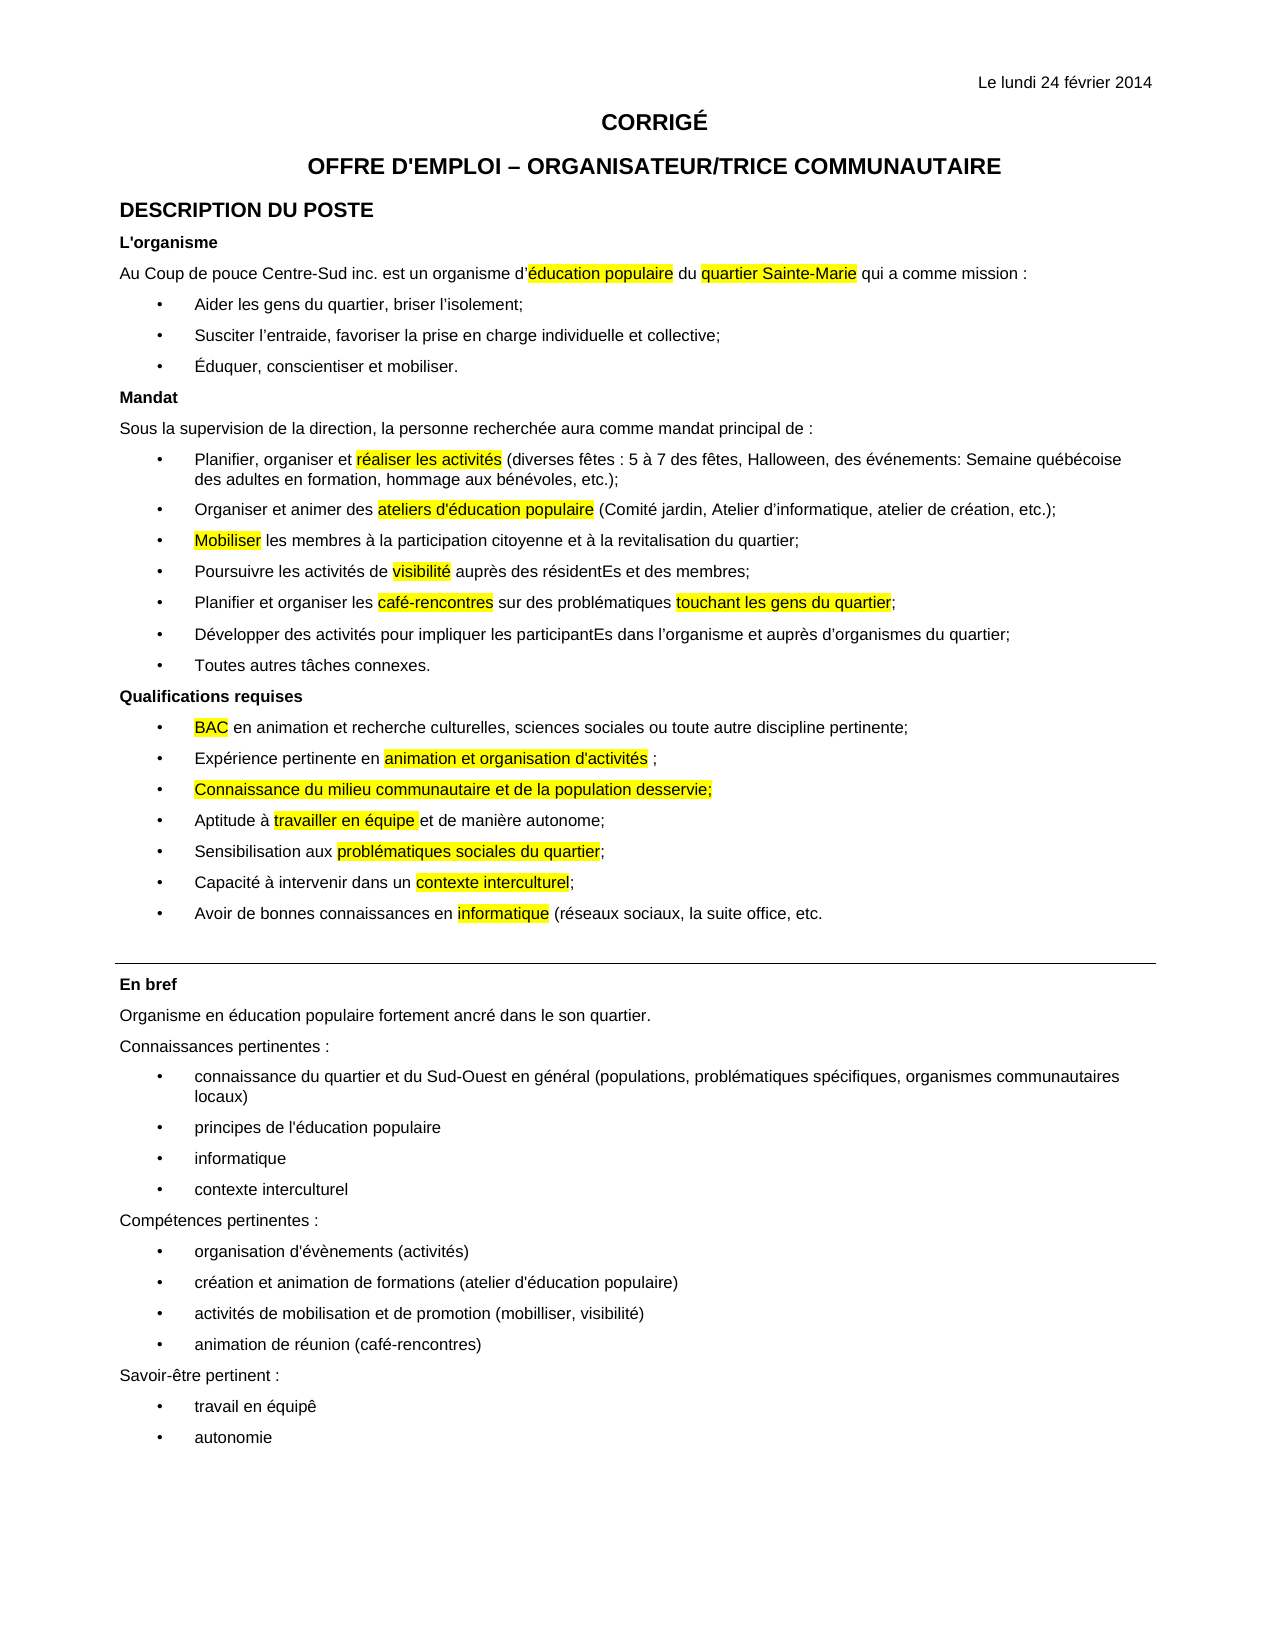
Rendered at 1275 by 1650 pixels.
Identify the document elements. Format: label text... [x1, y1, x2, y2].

list Expérience pertinente en animation et organisation d'activités ; [157, 748, 1152, 768]
list BAC en animation et recherche culturelles, sciences sociales ou toute autre discipline pertinente; [157, 717, 1152, 737]
list activités de mobilisation et de promotion (mobilliser, visibilité) [157, 1304, 1152, 1323]
list Aider les gens du quartier, briser l’isolement; [157, 295, 1152, 314]
list Capacité à intervenir dans un contexte interculturel; [157, 873, 1152, 892]
list travail en équipê [157, 1397, 1152, 1416]
list Avoir de bonnes connaissances en informatique (réseaux sociaux, la suite office, etc. [157, 904, 1152, 923]
list principes de l'éducation populaire [157, 1117, 1152, 1137]
list Planifier, organiser et réaliser les activités (diverses fêtes : 5 à 7 des fêtes, Halloween, des événements: Semaine québécoise des adultes en formation, hommage aux bénévoles, etc.); [157, 450, 1152, 488]
list Développer des activités pour impliquer les participantEs dans l’organisme et auprès d’organismes du quartier; [157, 624, 1152, 644]
list Éduquer, conscientiser et mobiliser. [157, 357, 1152, 376]
list autonomie [157, 1428, 1152, 1447]
list Organiser et animer des ateliers d'éducation populaire (Comité jardin, Atelier d’informatique, atelier de création, etc.); [157, 500, 1152, 519]
text Sous la supervision de la direction, la personne recherchée aura comme mandat principal de : [119, 419, 1152, 438]
list Planifier et organiser les café-rencontres sur des problématiques touchant les gens du quartier; [157, 593, 1152, 613]
list Connaissance du milieu communautaire et de la population desservie; [157, 779, 1152, 799]
list création et animation de formations (atelier d'éducation populaire) [157, 1273, 1152, 1292]
list connaissance du quartier et du Sud-Ouest en général (populations, problématiques spécifiques, organismes communautaires locaux) [157, 1067, 1152, 1106]
text Mandat [119, 388, 1152, 407]
list Toutes autres tâches connexes. [157, 655, 1152, 675]
text Connaissances pertinentes : [119, 1036, 1152, 1056]
list Poursuivre les activités de visibilité auprès des résidentEs et des membres; [157, 562, 1152, 582]
text DESCRIPTION DU POSTE [119, 197, 1152, 221]
text Le lundi 24 février 2014 [119, 72, 1152, 92]
text En bref [119, 974, 1152, 994]
text L'organisme [119, 233, 1152, 252]
list animation de réunion (café-rencontres) [157, 1335, 1152, 1354]
text Qualifications requises [119, 686, 1152, 706]
list Susciter l’entraide, favoriser la prise en charge individuelle et collective; [157, 326, 1152, 345]
list informatique [157, 1148, 1152, 1168]
text Organisme en éducation populaire fortement ancré dans le son quartier. [119, 1005, 1152, 1024]
subtitle Offre d'emploi – Organisateur/trice communautaire [157, 153, 1152, 180]
list contexte interculturel [157, 1179, 1152, 1199]
text Au Coup de pouce Centre-Sud inc. est un organisme d’éducation populaire du quartier Sainte-Marie qui a comme mission : [119, 264, 1152, 283]
list Sensibilisation aux problématiques sociales du quartier; [157, 842, 1152, 861]
list Mobiliser les membres à la participation citoyenne et à la revitalisation du quartier; [157, 531, 1152, 551]
list organisation d'évènements (activités) [157, 1242, 1152, 1261]
text Compétences pertinentes : [119, 1211, 1152, 1230]
text Savoir-être pertinent : [119, 1366, 1152, 1385]
subtitle Corrigé [157, 109, 1152, 136]
list Aptitude à travailler en équipe et de manière autonome; [157, 811, 1152, 830]
